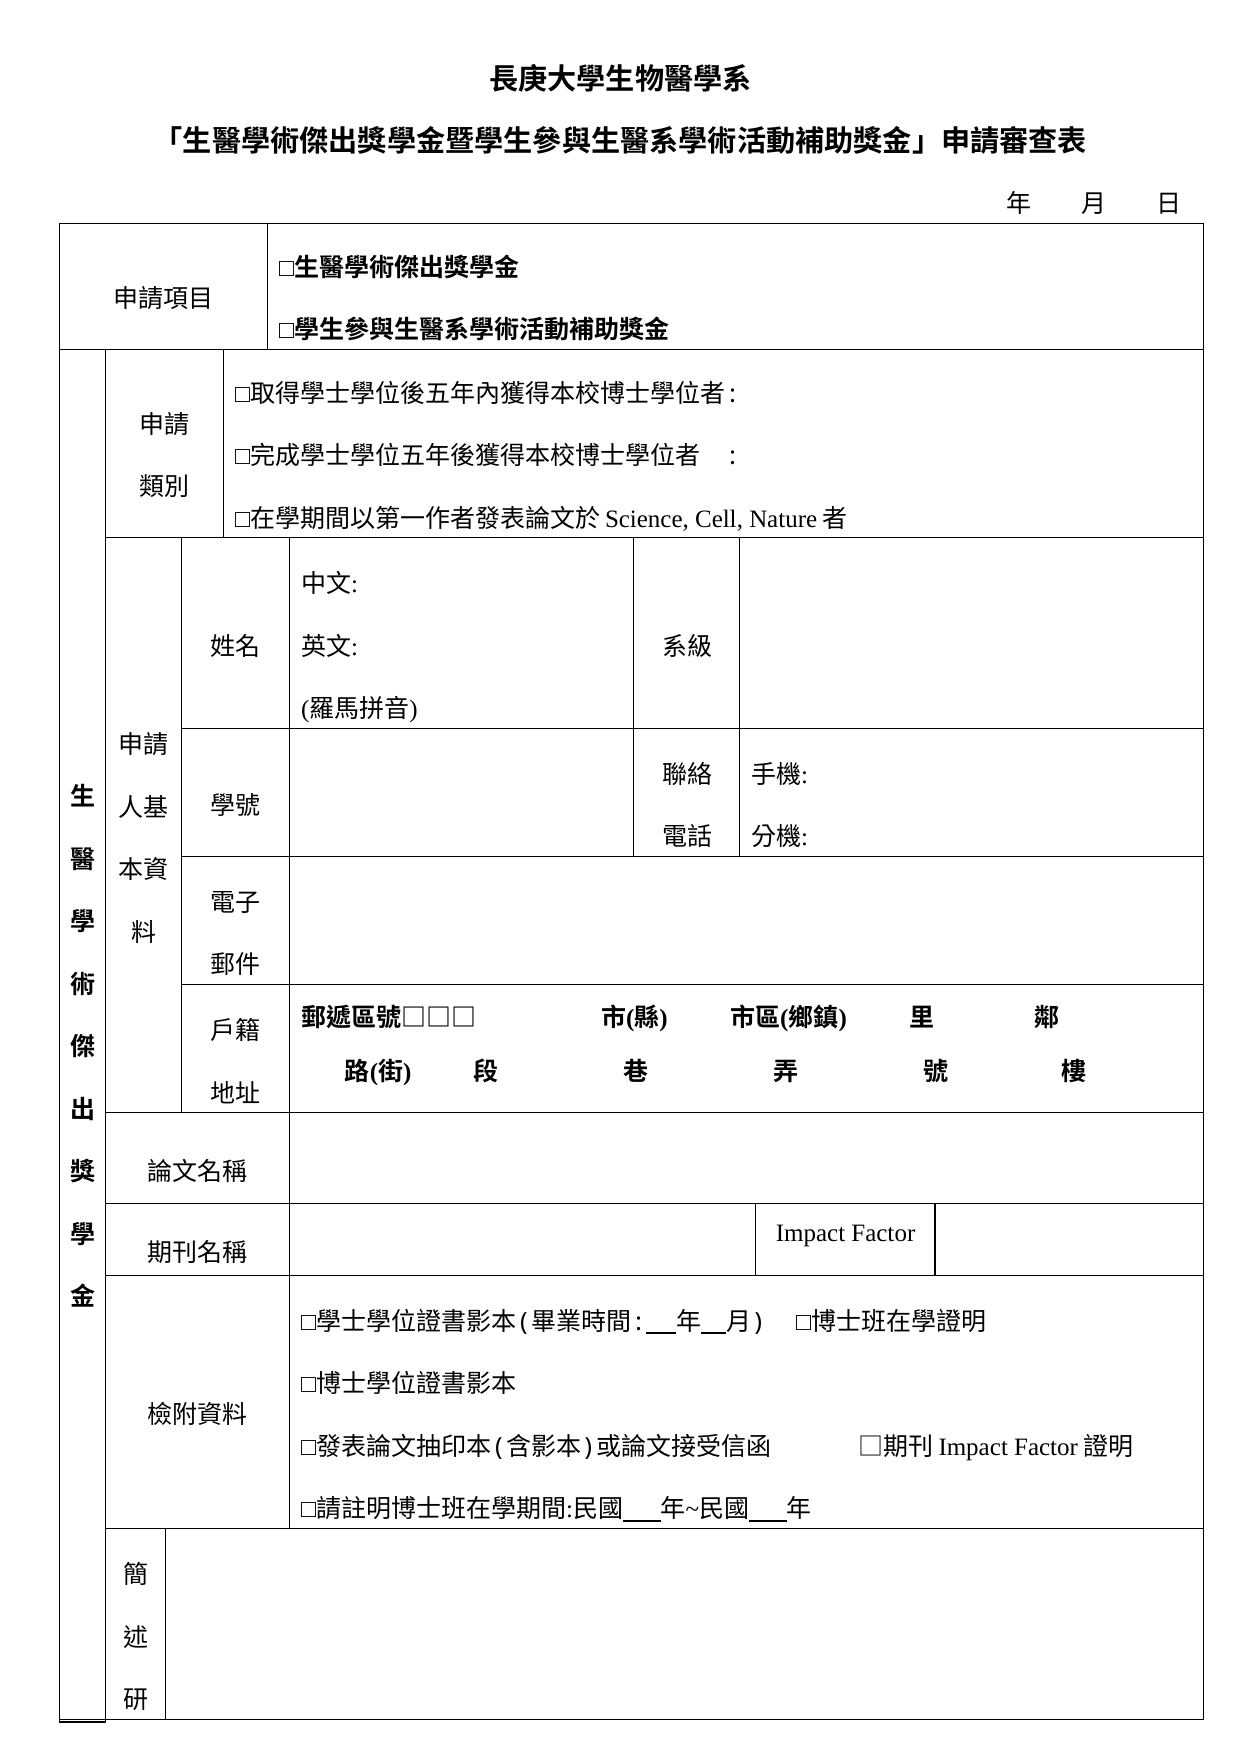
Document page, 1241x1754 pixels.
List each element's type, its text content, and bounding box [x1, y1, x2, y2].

table_cell 學號 [182, 729, 289, 856]
table_cell 申請 類別 [106, 350, 223, 537]
table_cell Impact Factor [756, 1204, 934, 1274]
table_cell [290, 729, 633, 856]
table_cell 電子 郵件 [182, 857, 289, 984]
table_cell [936, 1204, 1203, 1274]
table_header □生醫學術傑出獎學金 □學生參與生醫系學術活動補助獎金 [268, 224, 1203, 348]
table_cell 期刊名稱 [106, 1204, 289, 1274]
table_cell □取得學士學位後五年內獲得本校博士學位者: □完成學士學位五年後獲得本校博士學位者 : □在學期間以第一作者發表論文於Science, Cell, Nature者 [224, 350, 1203, 537]
table_cell 聯絡 電話 [634, 729, 739, 856]
table_cell 申請人基本資料 [106, 538, 181, 1112]
table_cell 系級 [634, 538, 739, 728]
table_cell [166, 1529, 1203, 1719]
table_cell □學士學位證書影本(畢業時間: 年 月) □博士班在學證明 □博士學位證書影本 □發表論文抽印本(含影本)或論文接受信函 □期刊Impact Factor證明 □請註明博士班在學期間:民國 年~民國 年 [290, 1276, 1203, 1528]
table_cell 論文名稱 [106, 1113, 289, 1202]
table_cell [290, 1204, 755, 1274]
table_cell 姓名 [182, 538, 289, 728]
table_cell 戶籍 地址 [182, 985, 289, 1112]
table_cell 檢附資料 [106, 1276, 289, 1528]
table_cell [740, 538, 1203, 728]
table_cell 郵遞區號□□□ 市(縣) 市區(鄉鎮) 里 鄰 路(街) 段 巷 弄 號 樓 [290, 985, 1203, 1112]
table_cell 生醫學術傑出獎學金 [60, 350, 105, 1719]
table_cell [290, 1113, 1203, 1202]
table_cell [290, 857, 1203, 984]
text 「生醫學術傑出獎學金暨學生參與生醫系學術活動補助獎金」申請審查表 [59, 97, 1181, 160]
table_cell 手機: 分機: [740, 729, 1203, 856]
table_cell 中文: 英文: (羅馬拼音) [290, 538, 633, 728]
table_cell 簡述研 [106, 1529, 165, 1719]
text 長庚大學生物醫學系 [59, 35, 1181, 97]
text 年 月 日 [59, 160, 1181, 222]
table_header 申請項目 [60, 224, 267, 348]
